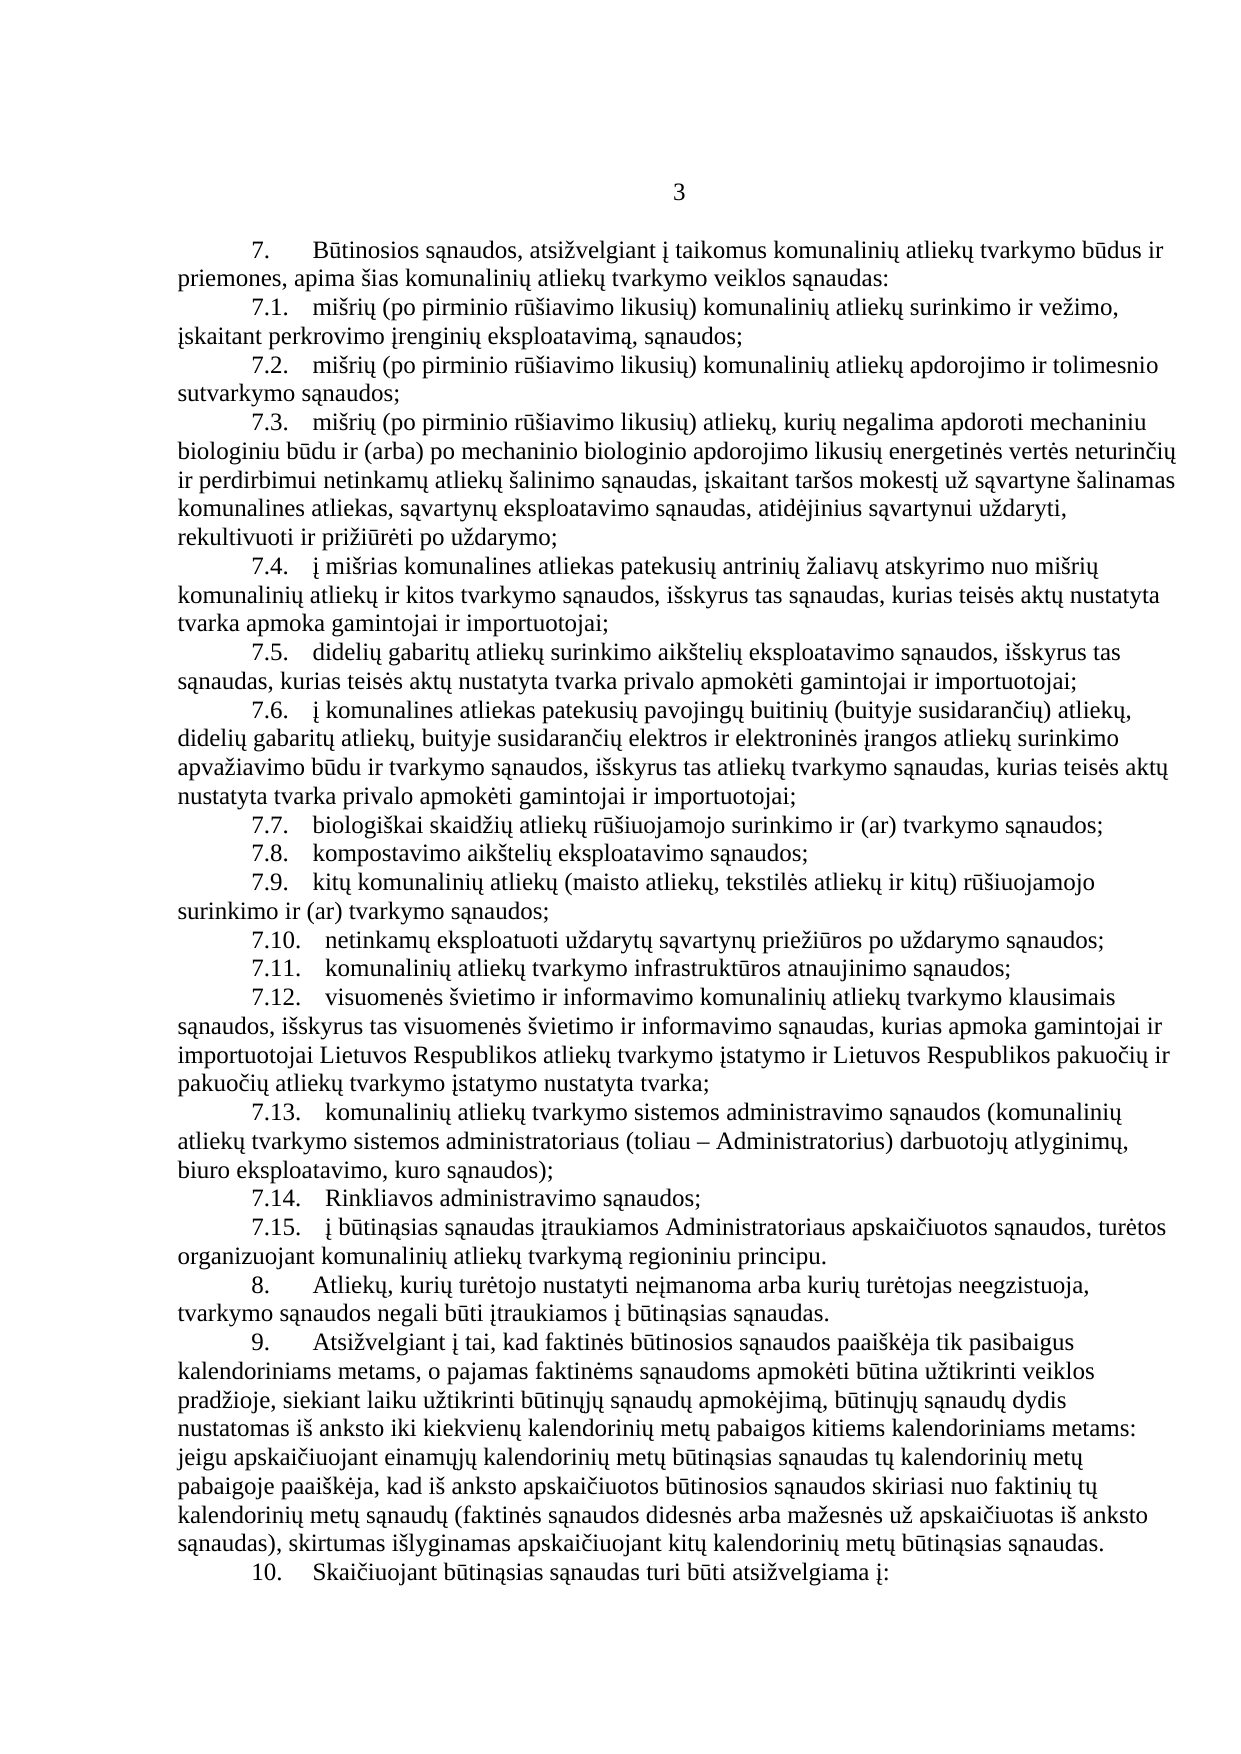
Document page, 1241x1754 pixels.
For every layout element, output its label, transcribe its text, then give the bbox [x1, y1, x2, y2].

text 8. Atliekų, kurių turėtojo nustatyti neįmanoma arba kurių turėtojas neegzistuoja, tvarkymo sąnaudos negali būti įtraukiamos į būtinąsias sąnaudas. [177, 1270, 1181, 1327]
text 7.2. mišrių (po pirminio rūšiavimo likusių) komunalinių atliekų apdorojimo ir tolimesnio sutvarkymo sąnaudos; [177, 350, 1181, 407]
text 7.8. kompostavimo aikštelių eksploatavimo sąnaudos; [177, 838, 1181, 867]
text 7.14. Rinkliavos administravimo sąnaudos; [177, 1183, 1181, 1212]
text 7.11. komunalinių atliekų tvarkymo infrastruktūros atnaujinimo sąnaudos; [177, 953, 1181, 982]
text 7.9. kitų komunalinių atliekų (maisto atliekų, tekstilės atliekų ir kitų) rūšiuojamojo surinkimo ir (ar) tvarkymo sąnaudos; [177, 867, 1181, 925]
text 7.12. visuomenės švietimo ir informavimo komunalinių atliekų tvarkymo klausimais sąnaudos, išskyrus tas visuomenės švietimo ir informavimo sąnaudas, kurias apmoka gamintojai ir importuotojai Lietuvos Respublikos atliekų tvarkymo įstatymo ir Lietuvos Respublikos pakuočių ir pakuočių atliekų tvarkymo įstatymo nustatyta tvarka; [177, 982, 1181, 1097]
text 7.13. komunalinių atliekų tvarkymo sistemos administravimo sąnaudos (komunalinių atliekų tvarkymo sistemos administratoriaus (toliau – Administratorius) darbuotojų atlyginimų, biuro eksploatavimo, kuro sąnaudos); [177, 1097, 1181, 1183]
text 7.6. į komunalines atliekas patekusių pavojingų buitinių (buityje susidarančių) atliekų, didelių gabaritų atliekų, buityje susidarančių elektros ir elektroninės įrangos atliekų surinkimo apvažiavimo būdu ir tvarkymo sąnaudos, išskyrus tas atliekų tvarkymo sąnaudas, kurias teisės aktų nustatyta tvarka privalo apmokėti gamintojai ir importuotojai; [177, 695, 1181, 810]
text 7.5. didelių gabaritų atliekų surinkimo aikštelių eksploatavimo sąnaudos, išskyrus tas sąnaudas, kurias teisės aktų nustatyta tvarka privalo apmokėti gamintojai ir importuotojai; [177, 637, 1181, 695]
text 7.10. netinkamų eksploatuoti uždarytų sąvartynų priežiūros po uždarymo sąnaudos; [177, 925, 1181, 953]
text 7.3. mišrių (po pirminio rūšiavimo likusių) atliekų, kurių negalima apdoroti mechaniniu biologiniu būdu ir (arba) po mechaninio biologinio apdorojimo likusių energetinės vertės neturinčių ir perdirbimui netinkamų atliekų šalinimo sąnaudas, įskaitant taršos mokestį už sąvartyne šalinamas komunalines atliekas, sąvartynų eksploatavimo sąnaudas, atidėjinius sąvartynui uždaryti, rekultivuoti ir prižiūrėti po uždarymo; [177, 407, 1181, 551]
text 10. Skaičiuojant būtinąsias sąnaudas turi būti atsižvelgiama į: [177, 1557, 1181, 1586]
text 7.15. į būtinąsias sąnaudas įtraukiamos Administratoriaus apskaičiuotos sąnaudos, turėtos organizuojant komunalinių atliekų tvarkymą regioniniu principu. [177, 1212, 1181, 1270]
text 7. Būtinosios sąnaudos, atsižvelgiant į taikomus komunalinių atliekų tvarkymo būdus ir priemones, apima šias komunalinių atliekų tvarkymo veiklos sąnaudas: [177, 235, 1181, 292]
text 7.1. mišrių (po pirminio rūšiavimo likusių) komunalinių atliekų surinkimo ir vežimo, įskaitant perkrovimo įrenginių eksploatavimą, sąnaudos; [177, 292, 1181, 350]
text 7.4. į mišrias komunalines atliekas patekusių antrinių žaliavų atskyrimo nuo mišrių komunalinių atliekų ir kitos tvarkymo sąnaudos, išskyrus tas sąnaudas, kurias teisės aktų nustatyta tvarka apmoka gamintojai ir importuotojai; [177, 551, 1181, 637]
text 9. Atsižvelgiant į tai, kad faktinės būtinosios sąnaudos paaiškėja tik pasibaigus kalendoriniams metams, o pajamas faktinėms sąnaudoms apmokėti būtina užtikrinti veiklos pradžioje, siekiant laiku užtikrinti būtinųjų sąnaudų apmokėjimą, būtinųjų sąnaudų dydis nustatomas iš anksto iki kiekvienų kalendorinių metų pabaigos kitiems kalendoriniams metams: jeigu apskaičiuojant einamųjų kalendorinių metų būtinąsias sąnaudas tų kalendorinių metų pabaigoje paaiškėja, kad iš anksto apskaičiuotos būtinosios sąnaudos skiriasi nuo faktinių tų kalendorinių metų sąnaudų (faktinės sąnaudos didesnės arba mažesnės už apskaičiuotas iš anksto sąnaudas), skirtumas išlyginamas apskaičiuojant kitų kalendorinių metų būtinąsias sąnaudas. [177, 1327, 1181, 1557]
text 7.7. biologiškai skaidžių atliekų rūšiuojamojo surinkimo ir (ar) tvarkymo sąnaudos; [177, 810, 1181, 838]
